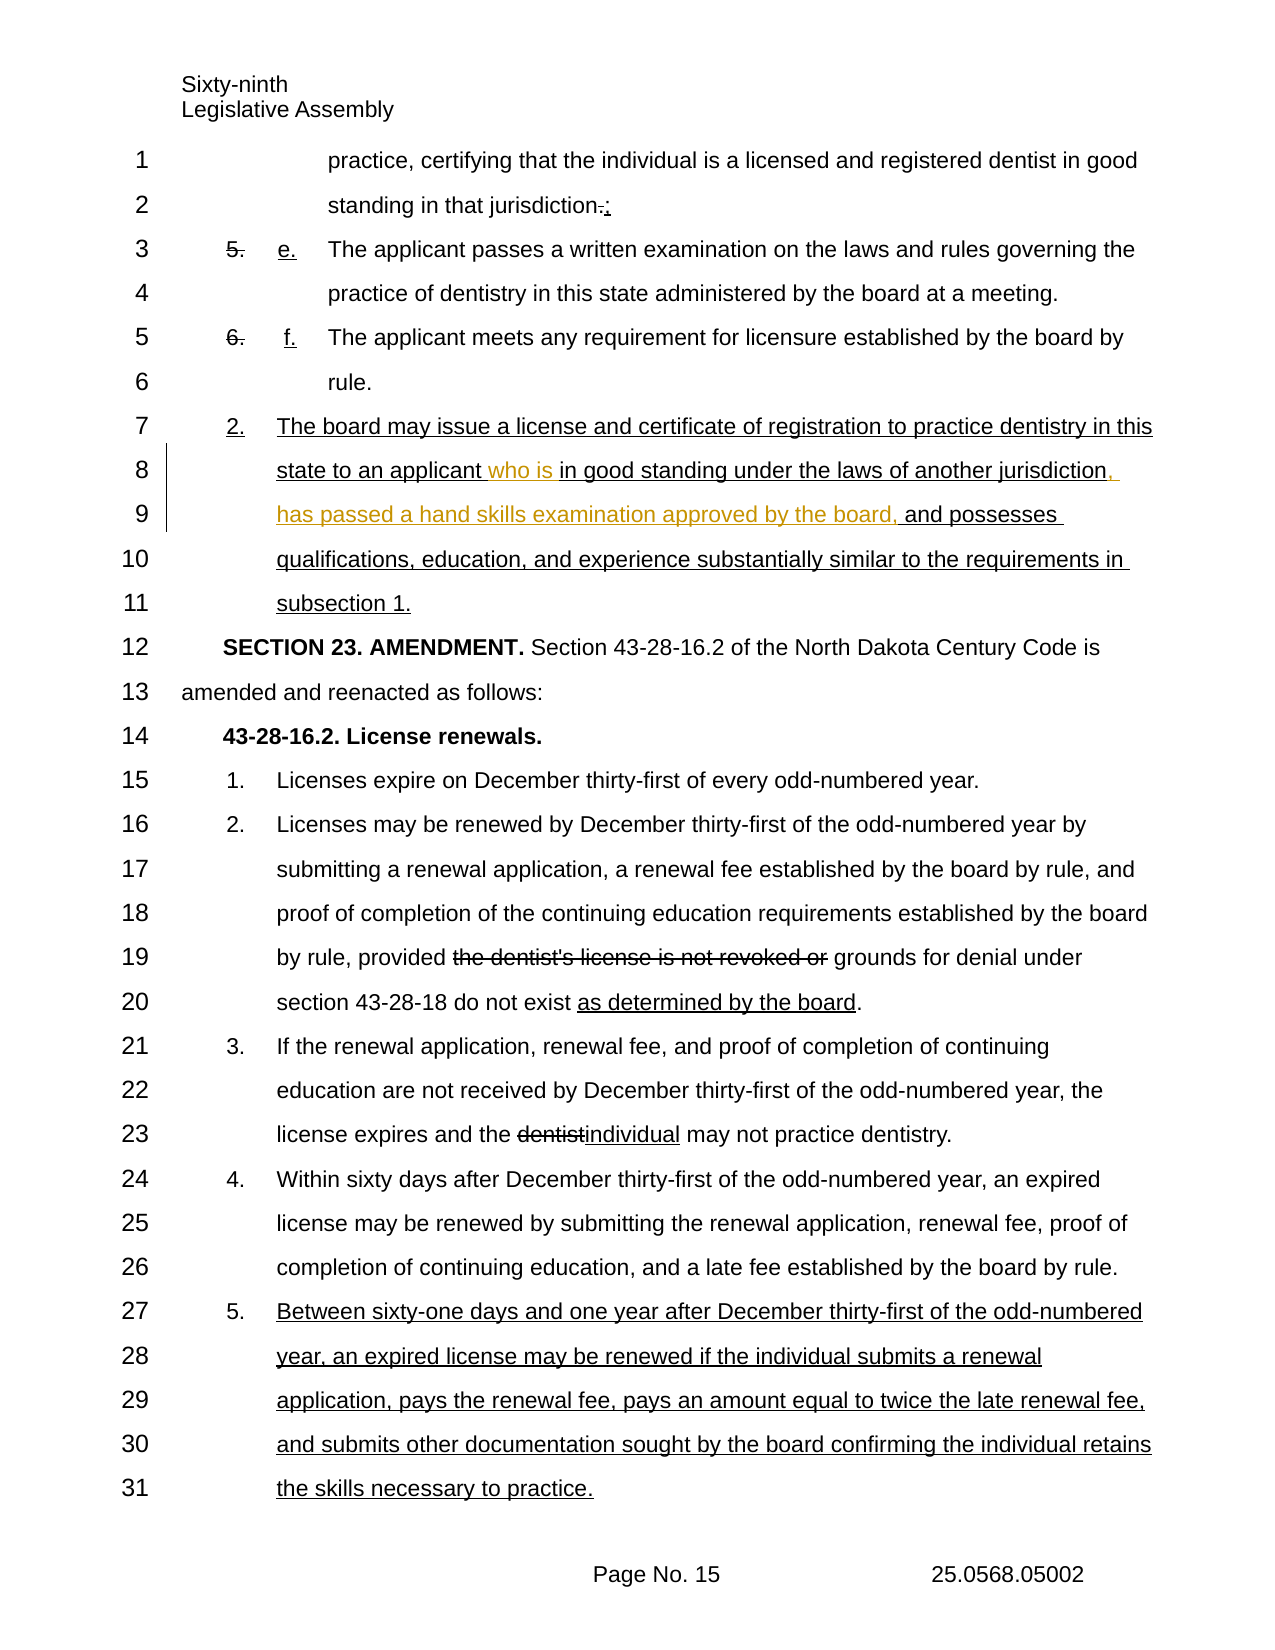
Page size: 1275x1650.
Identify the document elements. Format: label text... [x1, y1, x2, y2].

text 1. Licenses expire on December thirty‑first of every odd‑numbered year. [181, 753, 1154, 797]
text 2. The board may issue a license and certificate of registration to practice dentistry in this state to an applicant who is in good standing under the laws of another jurisdiction, has passed a hand skills examination approved by the board, and possesses qualifications, education, and experience substantially similar to the requirements in subsection 1. [181, 399, 1154, 620]
text 6. f. The applicant meets any requirement for licensure established by the board by rule. [181, 310, 1154, 399]
text 5. Between sixty‑one days and one year after December thirty‑first of the odd‑numbered year, an expired license may be renewed if the individual submits a renewal application, pays the renewal fee, pays an amount equal to twice the late renewal fee, and submits other documentation sought by the board confirming the individual retains the skills necessary to practice. [181, 1284, 1154, 1506]
text 3. If the renewal application, renewal fee, and proof of completion of continuing education are not received by December thirty‑first of the odd‑numbered year, the license expires and the dentistindividual may not practice dentistry. [181, 1019, 1154, 1152]
text 4. Within sixty days after December thirty‑first of the odd‑numbered year, an expired license may be renewed by submitting the renewal application, renewal fee, proof of completion of continuing education, and a late fee established by the board by rule. [181, 1152, 1154, 1284]
subtitle 43‑28‑16.2. License renewals. [181, 709, 1154, 753]
text 5. e. The applicant passes a written examination on the laws and rules governing the practice of dentistry in this state administered by the board at a meeting. [181, 222, 1154, 310]
text SECTION 23. AMENDMENT. Section 43‑28‑16.2 of the North Dakota Century Code is amended and reenacted as follows: [181, 620, 1154, 709]
text practice, certifying that the individual is a licensed and registered dentist in good standing in that jurisdiction.; [181, 133, 1154, 222]
text 2. Licenses may be renewed by December thirty‑first of the odd‑numbered year by submitting a renewal application, a renewal fee established by the board by rule, and proof of completion of the continuing education requirements established by the board by rule, provided the dentist's license is not revoked or grounds for denial under section 43‑28‑18 do not exist as determined by the board. [181, 797, 1154, 1019]
